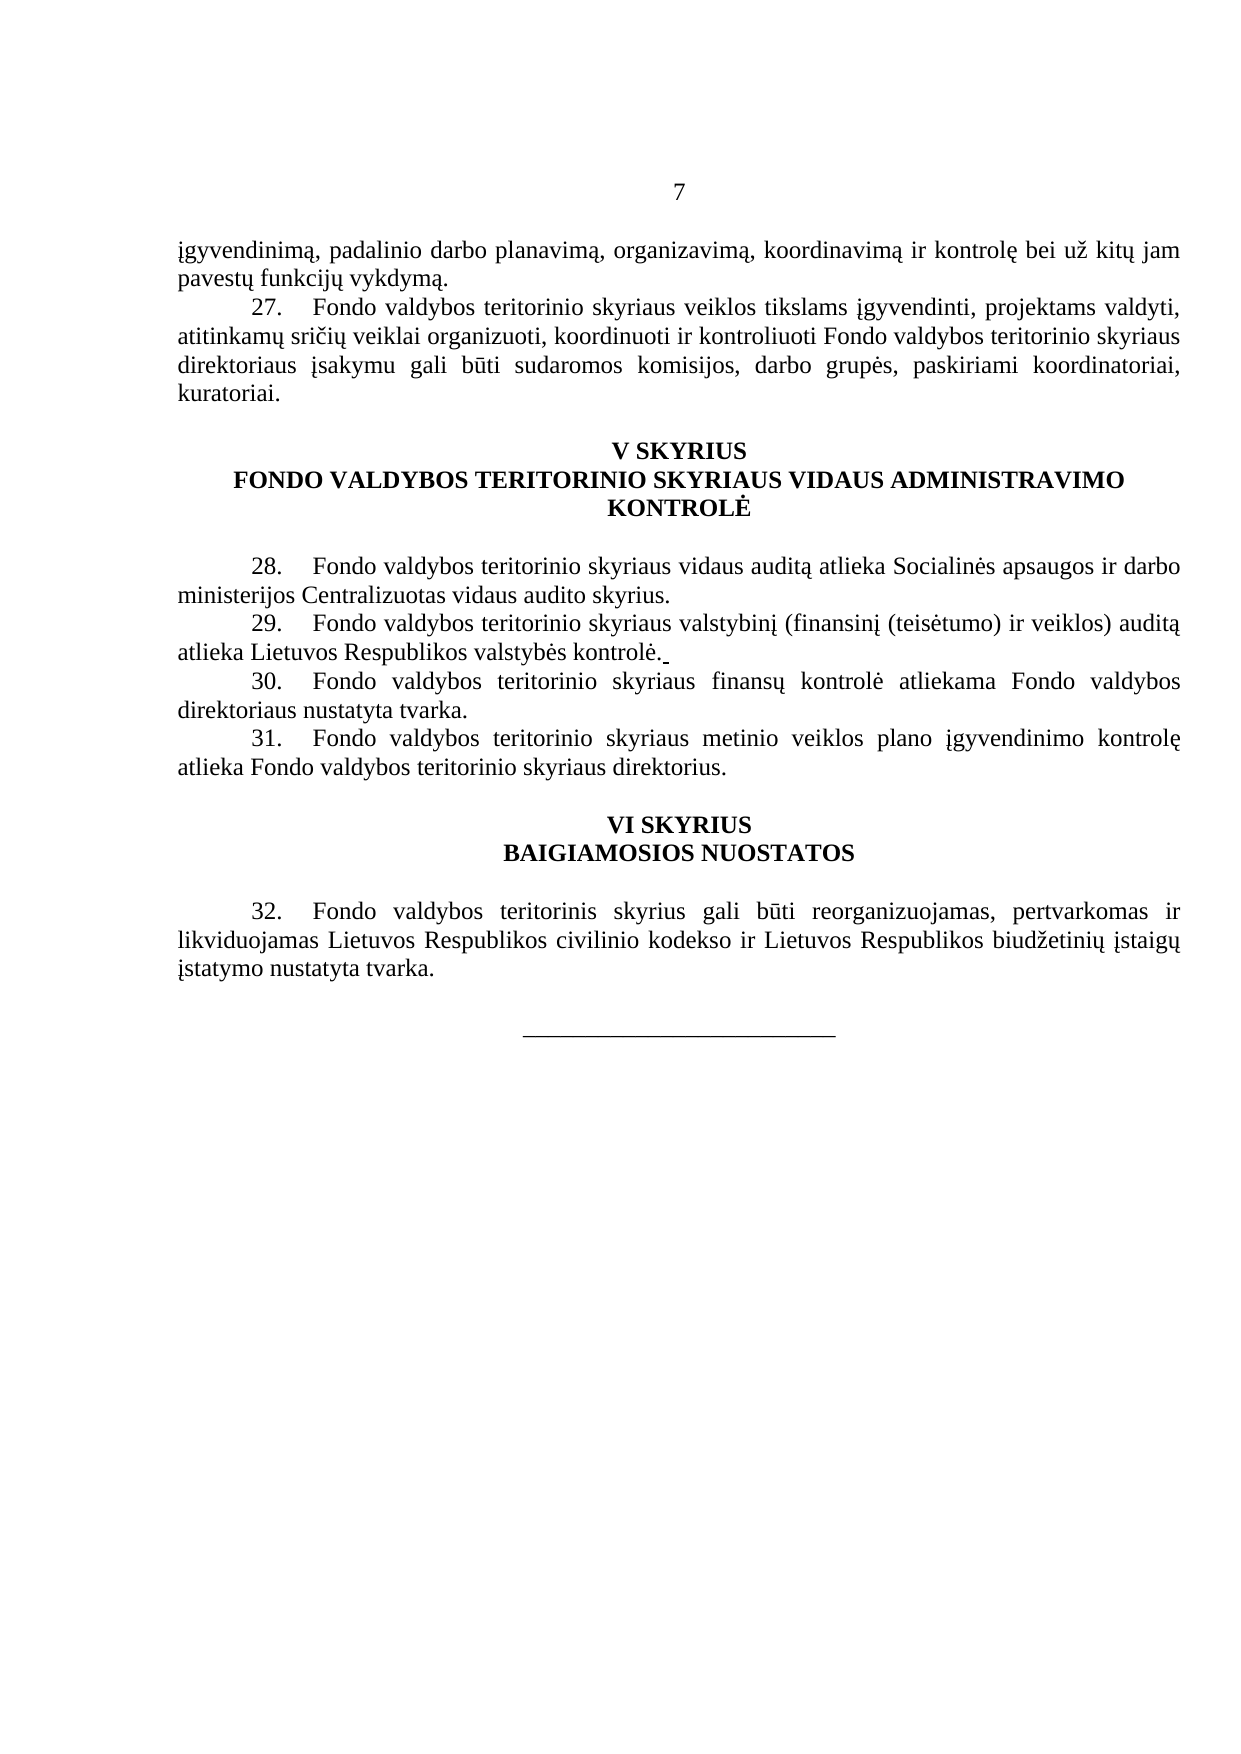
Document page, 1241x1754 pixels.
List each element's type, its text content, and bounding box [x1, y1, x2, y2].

text 29. Fondo valdybos teritorinio skyriaus valstybinį (finansinį (teisėtumo) ir veiklos) auditą atlieka Lietuvos Respublikos valstybės kontrolė. [177, 608, 1181, 666]
text įgyvendinimą, padalinio darbo planavimą, organizavimą, koordinavimą ir kontrolę bei už kitų jam pavestų funkcijų vykdymą. [177, 235, 1181, 292]
text BAIGIAMOSIOS NUOSTATOS [177, 838, 1181, 867]
text _________________________ [177, 1011, 1181, 1040]
text 31. Fondo valdybos teritorinio skyriaus metinio veiklos plano įgyvendinimo kontrolę atlieka Fondo valdybos teritorinio skyriaus direktorius. [177, 723, 1181, 781]
text 27. Fondo valdybos teritorinio skyriaus veiklos tikslams įgyvendinti, projektams valdyti, atitinkamų sričių veiklai organizuoti, koordinuoti ir kontroliuoti Fondo valdybos teritorinio skyriaus direktoriaus įsakymu gali būti sudaromos komisijos, darbo grupės, paskiriami koordinatoriai, kuratoriai. [177, 292, 1181, 407]
text 30. Fondo valdybos teritorinio skyriaus finansų kontrolė atliekama Fondo valdybos direktoriaus nustatyta tvarka. [177, 666, 1181, 723]
text 28. Fondo valdybos teritorinio skyriaus vidaus auditą atlieka Socialinės apsaugos ir darbo ministerijos Centralizuotas vidaus audito skyrius. [177, 551, 1181, 608]
text FONDO VALDYBOS TERITORINIO SKYRIAUS VIDAUS ADMINISTRAVIMO KONTROLĖ [177, 465, 1181, 522]
text 32. Fondo valdybos teritorinis skyrius gali būti reorganizuojamas, pertvarkomas ir likviduojamas Lietuvos Respublikos civilinio kodekso ir Lietuvos Respublikos biudžetinių įstaigų įstatymo nustatyta tvarka. [177, 896, 1181, 982]
text V SKYRIUS [177, 436, 1181, 465]
text VI SKYRIUS [177, 810, 1181, 838]
